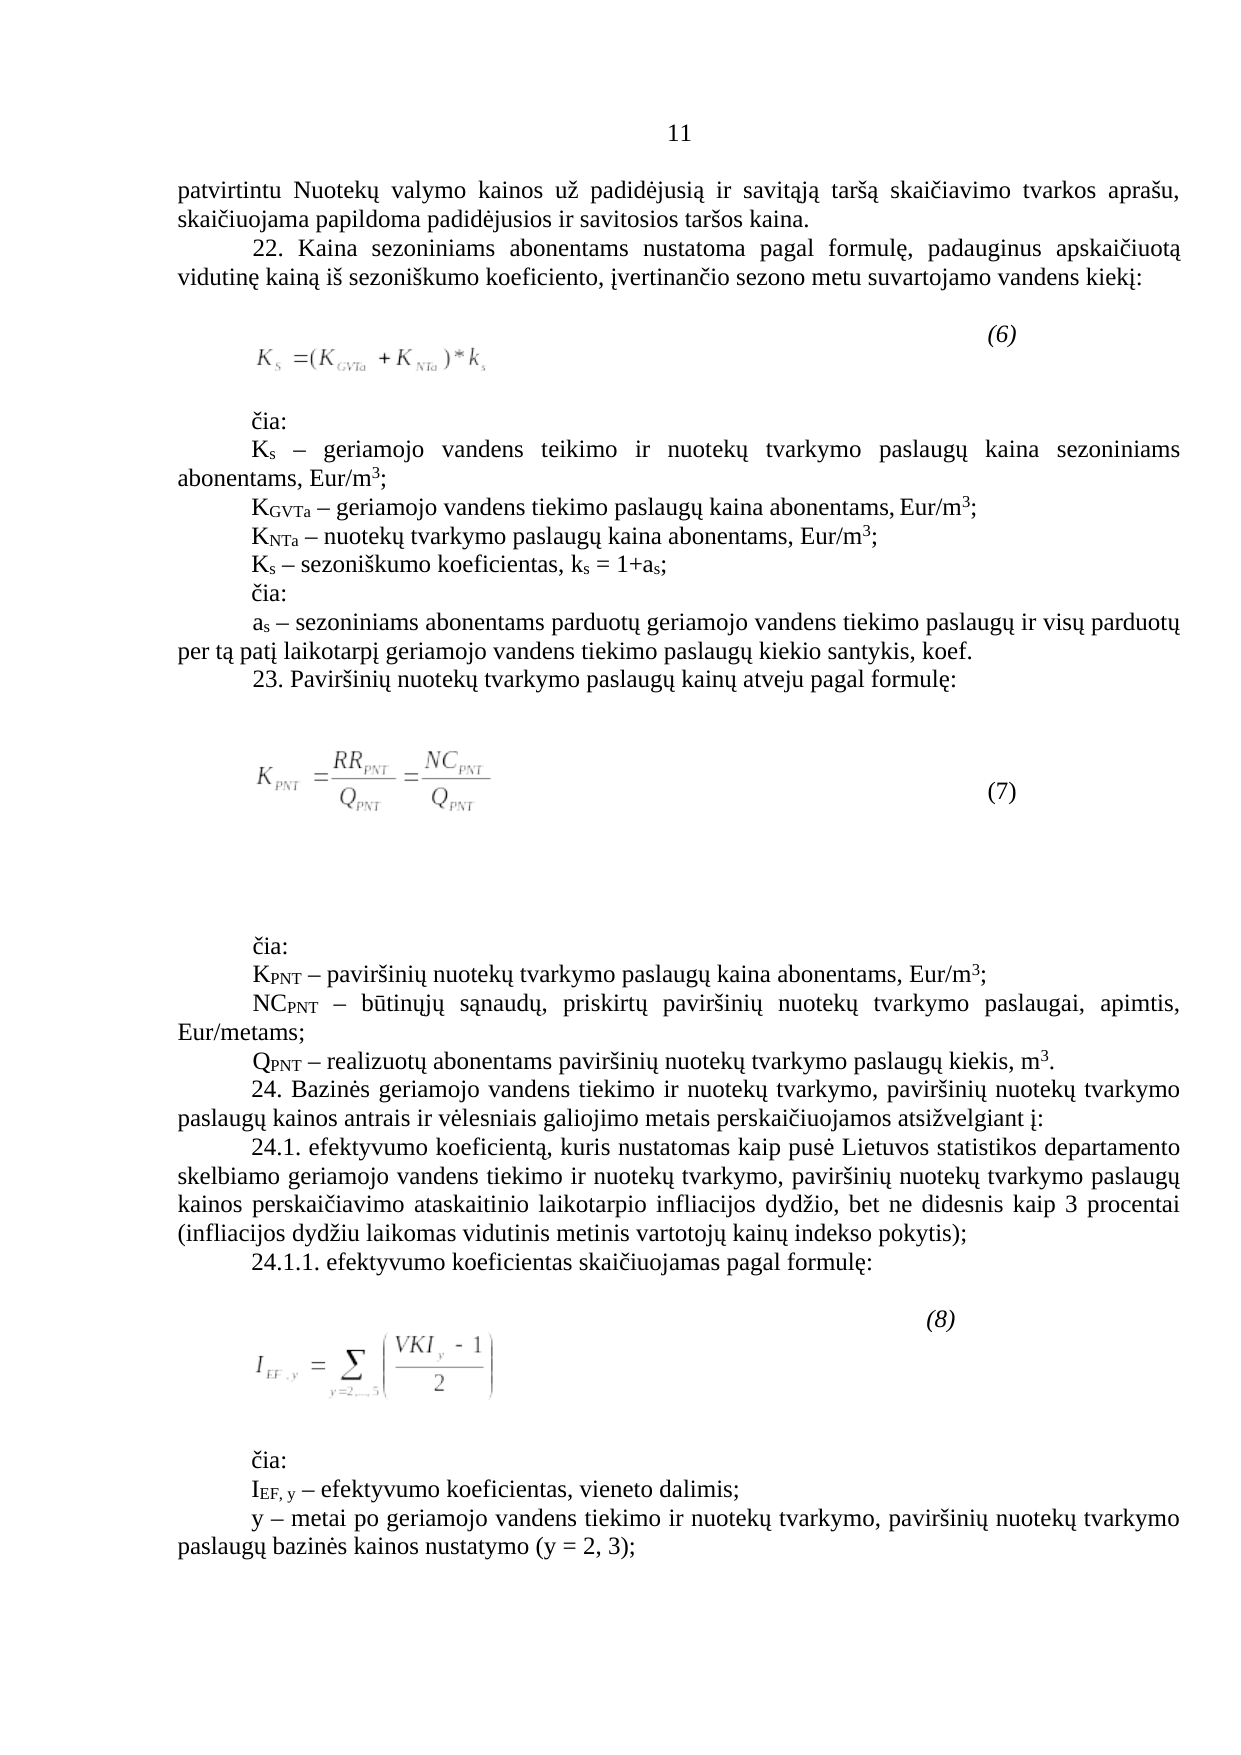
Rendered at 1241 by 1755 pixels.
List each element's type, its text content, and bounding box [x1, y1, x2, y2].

text IEF, y – efektyvumo koeficientas, vieneto dalimis; [207, 1474, 1181, 1503]
text NCPNT – būtinųjų sąnaudų, priskirtų paviršinių nuotekų tvarkymo paslaugai, apimtis, Eur/metams; [177, 988, 1181, 1046]
text 24. Bazinės geriamojo vandens tiekimo ir nuotekų tvarkymo, paviršinių nuotekų tvarkymo paslaugų kainos antrais ir vėlesniais galiojimo metais perskaičiuojamos atsižvelgiant į: [177, 1074, 1181, 1132]
text (6) [177, 319, 1181, 377]
text čia: [207, 578, 1181, 607]
text KGVTa – geriamojo vandens tiekimo paslaugų kaina abonentams, Eur/m3; [177, 492, 1181, 521]
text 22. Kaina sezoniniams abonentams nustatoma pagal formulę, padauginus apskaičiuotą vidutinę kainą iš sezoniškumo koeficiento, įvertinančio sezono metu suvartojamo vandens kiekį: [177, 233, 1181, 291]
text 24.1.1. efektyvumo koeficientas skaičiuojamas pagal formulę: [251, 1247, 1181, 1276]
text patvirtintu Nuotekų valymo kainos už padidėjusią ir savitąją taršą skaičiavimo tvarkos aprašu, skaičiuojama papildoma padidėjusios ir savitosios taršos kaina. [177, 176, 1181, 233]
text čia: [207, 406, 1181, 434]
text (7) [177, 722, 1181, 816]
text KNTa – nuotekų tvarkymo paslaugų kaina abonentams, Eur/m3; [177, 521, 1181, 549]
text Ks – sezoniškumo koeficientas, ks = 1+as; [207, 549, 1181, 578]
text 23. Paviršinių nuotekų tvarkymo paslaugų kainų atveju pagal formulę: [177, 664, 1181, 693]
text QPNT – realizuotų abonentams paviršinių nuotekų tvarkymo paslaugų kiekis, m3. [177, 1046, 1181, 1074]
text 24.1. efektyvumo koeficientą, kuris nustatomas kaip pusė Lietuvos statistikos departamento skelbiamo geriamojo vandens tiekimo ir nuotekų tvarkymo, paviršinių nuotekų tvarkymo paslaugų kainos perskaičiavimo ataskaitinio laikotarpio infliacijos dydžio, bet ne didesnis kaip 3 procentai (infliacijos dydžiu laikomas vidutinis metinis vartotojų kainų indekso pokytis); [177, 1132, 1181, 1247]
text (8) [251, 1304, 1181, 1404]
text y – metai po geriamojo vandens tiekimo ir nuotekų tvarkymo, paviršinių nuotekų tvarkymo paslaugų bazinės kainos nustatymo (y = 2, 3); [177, 1503, 1181, 1560]
text čia: [177, 888, 1181, 959]
text as – sezoniniams abonentams parduotų geriamojo vandens tiekimo paslaugų ir visų parduotų per tą patį laikotarpį geriamojo vandens tiekimo paslaugų kiekio santykis, koef. [177, 607, 1181, 664]
text KPNT – paviršinių nuotekų tvarkymo paslaugų kaina abonentams, Eur/m3; [177, 959, 1181, 988]
text čia: [251, 1445, 1181, 1474]
text Ks – geriamojo vandens teikimo ir nuotekų tvarkymo paslaugų kaina sezoniniams abonentams, Eur/m3; [177, 434, 1181, 492]
